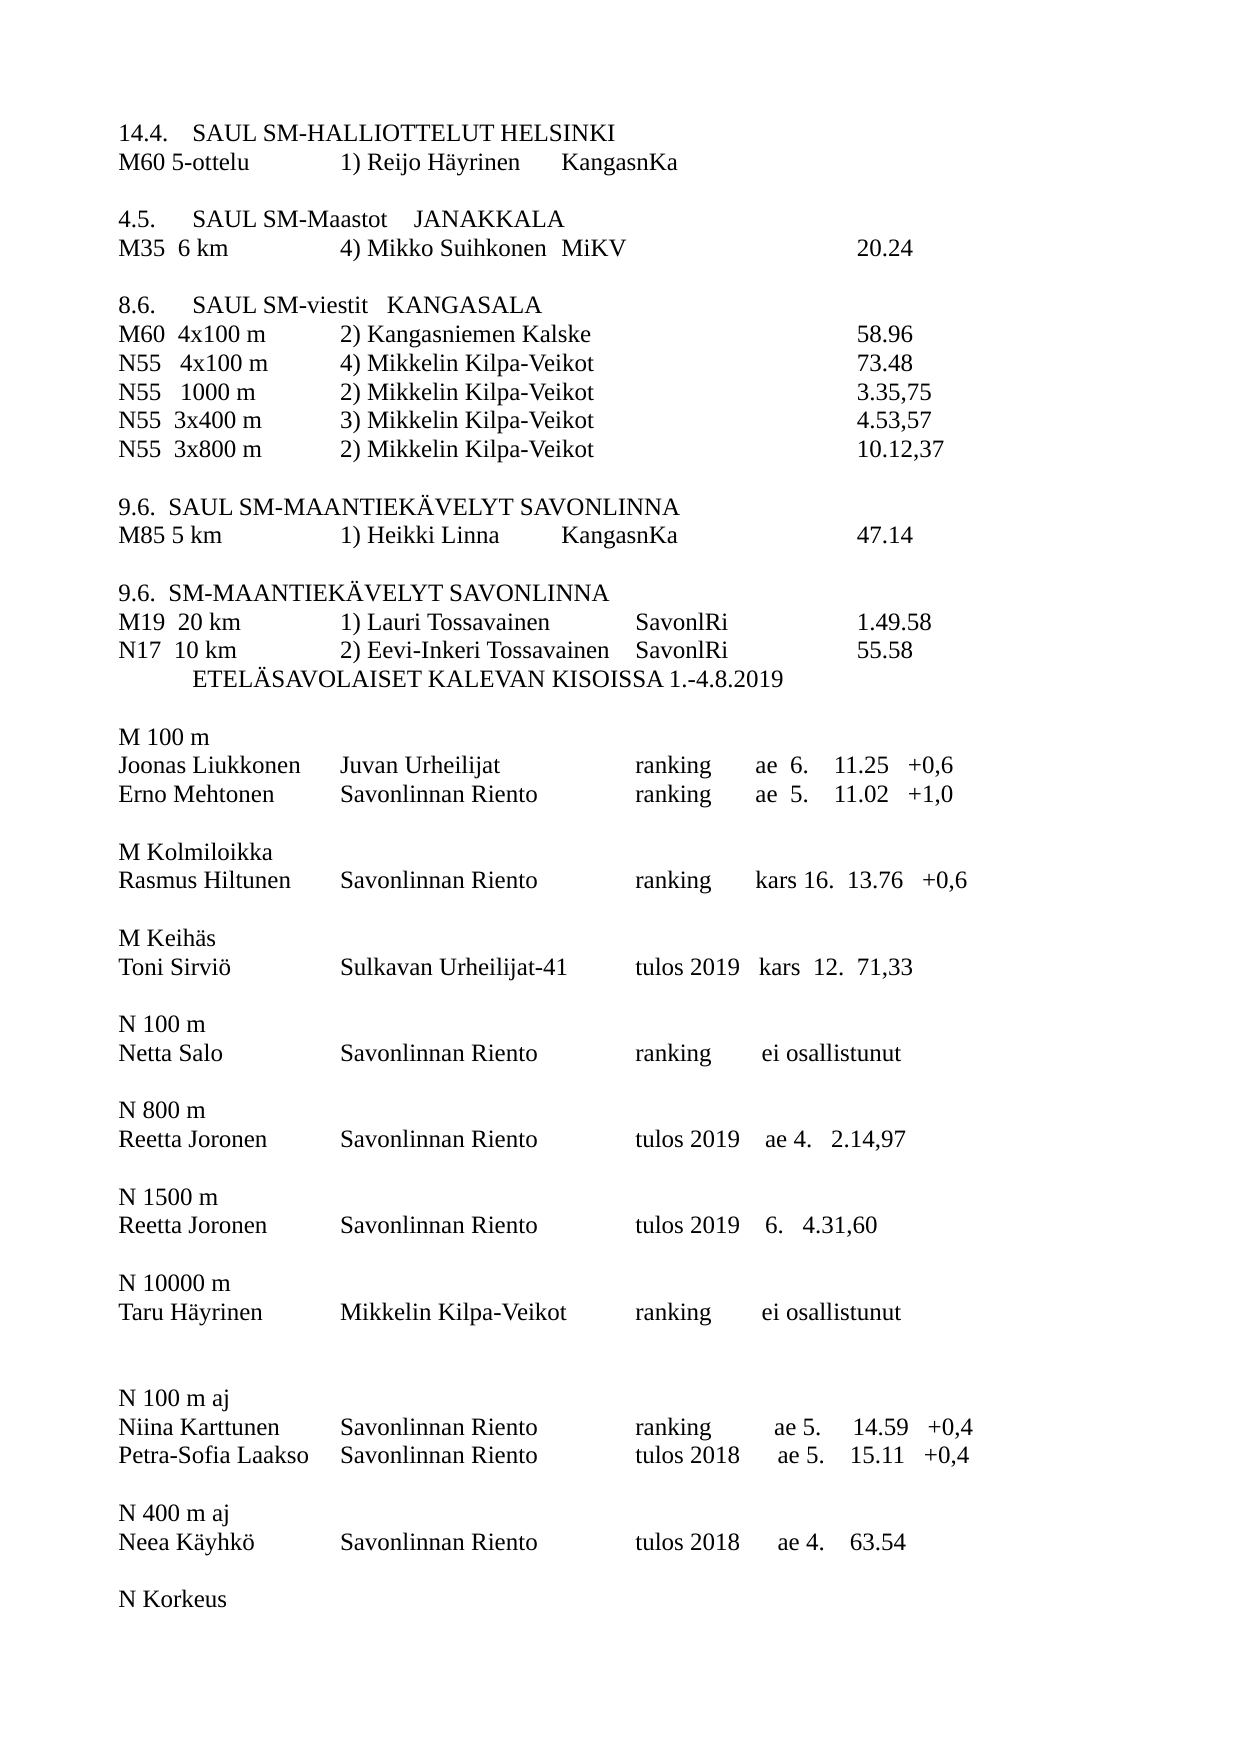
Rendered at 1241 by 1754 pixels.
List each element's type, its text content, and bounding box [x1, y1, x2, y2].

text Neea Käyhkö Savonlinnan Riento tulos 2018 ae 4. 63.54 [118, 1527, 1122, 1556]
text M85 5 km 1) Heikki Linna KangasnKa 47.14 [118, 521, 1122, 549]
text 9.6. SM-MAANTIEKÄVELYT SAVONLINNA [118, 578, 1122, 607]
text M Kolmiloikka [118, 837, 1122, 866]
text N 100 m [118, 1009, 1122, 1038]
text Netta Salo Savonlinnan Riento ranking ei osallistunut [118, 1038, 1122, 1067]
text M60 4x100 m 2) Kangasniemen Kalske 58.96 [118, 319, 1122, 348]
text N 100 m aj [118, 1383, 1122, 1412]
text 4.5. SAUL SM-Maastot JANAKKALA [118, 204, 1122, 233]
text Taru Häyrinen Mikkelin Kilpa-Veikot ranking ei osallistunut [118, 1297, 1122, 1326]
text ETELÄSAVOLAISET KALEVAN KISOISSA 1.-4.8.2019 [118, 664, 1122, 693]
text Niina Karttunen Savonlinnan Riento ranking ae 5. 14.59 +0,4 [118, 1412, 1122, 1441]
text N 10000 m [118, 1268, 1122, 1297]
text N55 1000 m 2) Mikkelin Kilpa-Veikot 3.35,75 [118, 377, 1122, 406]
text M35 6 km 4) Mikko Suihkonen MiKV 20.24 [118, 233, 1122, 262]
text 9.6. SAUL SM-MAANTIEKÄVELYT SAVONLINNA [118, 492, 1122, 521]
text Toni Sirviö Sulkavan Urheilijat-41 tulos 2019 kars 12. 71,33 [118, 952, 1122, 981]
text Erno Mehtonen Savonlinnan Riento ranking ae 5. 11.02 +1,0 [118, 779, 1122, 808]
text 14.4. SAUL SM-HALLIOTTELUT HELSINKI [118, 118, 1122, 147]
text M Keihäs [118, 923, 1122, 952]
text N 1500 m [118, 1182, 1122, 1211]
text N Korkeus [118, 1584, 1122, 1613]
text Rasmus Hiltunen Savonlinnan Riento ranking kars 16. 13.76 +0,6 [118, 866, 1122, 894]
text N 400 m aj [118, 1498, 1122, 1527]
text N55 4x100 m 4) Mikkelin Kilpa-Veikot 73.48 [118, 348, 1122, 377]
text M19 20 km 1) Lauri Tossavainen SavonlRi 1.49.58 [118, 607, 1122, 636]
text Petra-Sofia Laakso Savonlinnan Riento tulos 2018 ae 5. 15.11 +0,4 [118, 1441, 1122, 1469]
text N55 3x400 m 3) Mikkelin Kilpa-Veikot 4.53,57 [118, 406, 1122, 434]
text N17 10 km 2) Eevi-Inkeri Tossavainen SavonlRi 55.58 [118, 636, 1122, 664]
text Reetta Joronen Savonlinnan Riento tulos 2019 6. 4.31,60 [118, 1211, 1122, 1239]
text Reetta Joronen Savonlinnan Riento tulos 2019 ae 4. 2.14,97 [118, 1124, 1122, 1153]
text M 100 m [118, 722, 1122, 751]
text 8.6. SAUL SM-viestit KANGASALA [118, 291, 1122, 319]
text M60 5-ottelu 1) Reijo Häyrinen KangasnKa [118, 147, 1122, 176]
text N 800 m [118, 1096, 1122, 1124]
text N55 3x800 m 2) Mikkelin Kilpa-Veikot 10.12,37 [118, 434, 1122, 463]
text Joonas Liukkonen Juvan Urheilijat ranking ae 6. 11.25 +0,6 [118, 751, 1122, 779]
